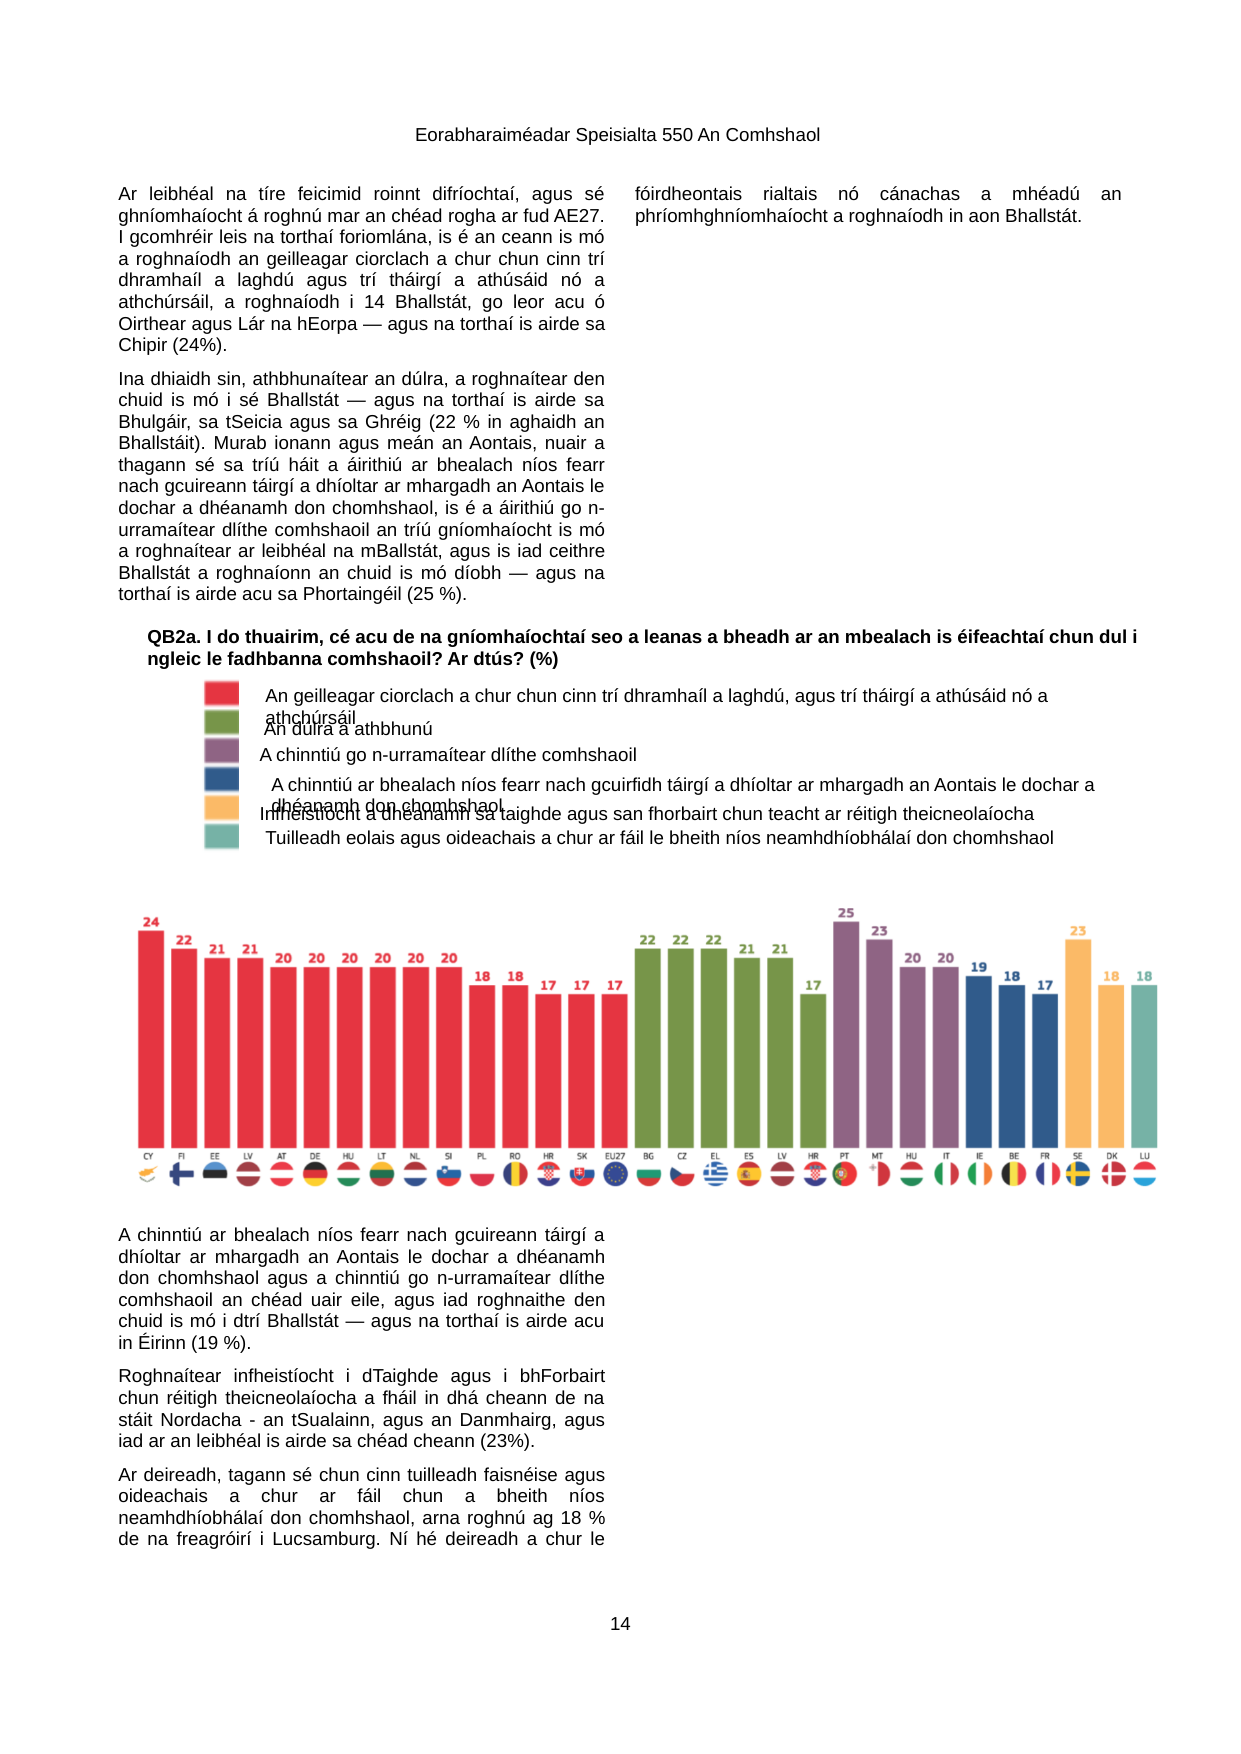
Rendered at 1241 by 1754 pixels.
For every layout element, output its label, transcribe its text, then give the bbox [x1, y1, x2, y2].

text Ina dhiaidh sin, athbhunaítear an dúlra, a roghnaítear den chuid is mó i sé Bhallstát — agus na torthaí is airde sa Bhulgáir, sa tSeicia agus sa Ghréig (22 % in aghaidh an Bhallstáit). Murab ionann agus meán an Aontais, nuair a thagann sé sa tríú háit a áirithiú ar bhealach níos fearr nach gcuireann táirgí a dhíoltar ar mhargadh an Aontais le dochar a dhéanamh don chomhshaol, is é a áirithiú go n-urramaítear dlíthe comhshaoil an tríú gníomhaíocht is mó a roghnaítear ar leibhéal na mBallstát, agus is iad ceithre Bhallstát a roghnaíonn an chuid is mó díobh — agus na torthaí is airde acu sa Phortaingéil (25 %). [118, 367, 605, 604]
text Roghnaítear infheistíocht i dTaighde agus i bhForbairt chun réitigh theicneolaíocha a fháil in dhá cheann de na stáit Nordacha - an tSualainn, agus an Danmhairg, agus iad ar an leibhéal is airde sa chéad cheann (23%). [118, 1365, 605, 1451]
text Ar leibhéal na tíre feicimid roinnt difríochtaí, agus sé ghníomhaíocht á roghnú mar an chéad rogha ar fud AE27. I gcomhréir leis na torthaí foriomlána, is é an ceann is mó a roghnaíodh an geilleagar ciorclach a chur chun cinn trí dhramhaíl a laghdú agus trí tháirgí a athúsáid nó a athchúrsáil, a roghnaíodh i 14 Bhallstát, go leor acu ó Oirthear agus Lár na hEorpa — agus na torthaí is airde sa Chipir (24%). [118, 183, 605, 356]
text fóirdheontais rialtais nó cánachas a mhéadú an phríomhghníomhaíocht a roghnaíodh in aon Bhallstát. [635, 183, 1122, 226]
text Ar deireadh, tagann sé chun cinn tuilleadh faisnéise agus oideachais a chur ar fáil chun a bheith níos neamhdhíobhálaí don chomhshaol, arna roghnú ag 18 % de na freagróirí i Lucsamburg. Ní hé deireadh a chur le [118, 1463, 605, 1549]
picture [179, 665, 239, 861]
text A chinntiú ar bhealach níos fearr nach gcuireann táirgí a dhíoltar ar mhargadh an Aontais le dochar a dhéanamh don chomhshaol agus a chinntiú go n-urramaítear dlíthe comhshaoil an chéad uair eile, agus iad roghnaithe den chuid is mó i dtrí Bhallstát — agus na torthaí is airde acu in Éirinn (19 %). [118, 1224, 605, 1353]
picture [129, 894, 1166, 1191]
